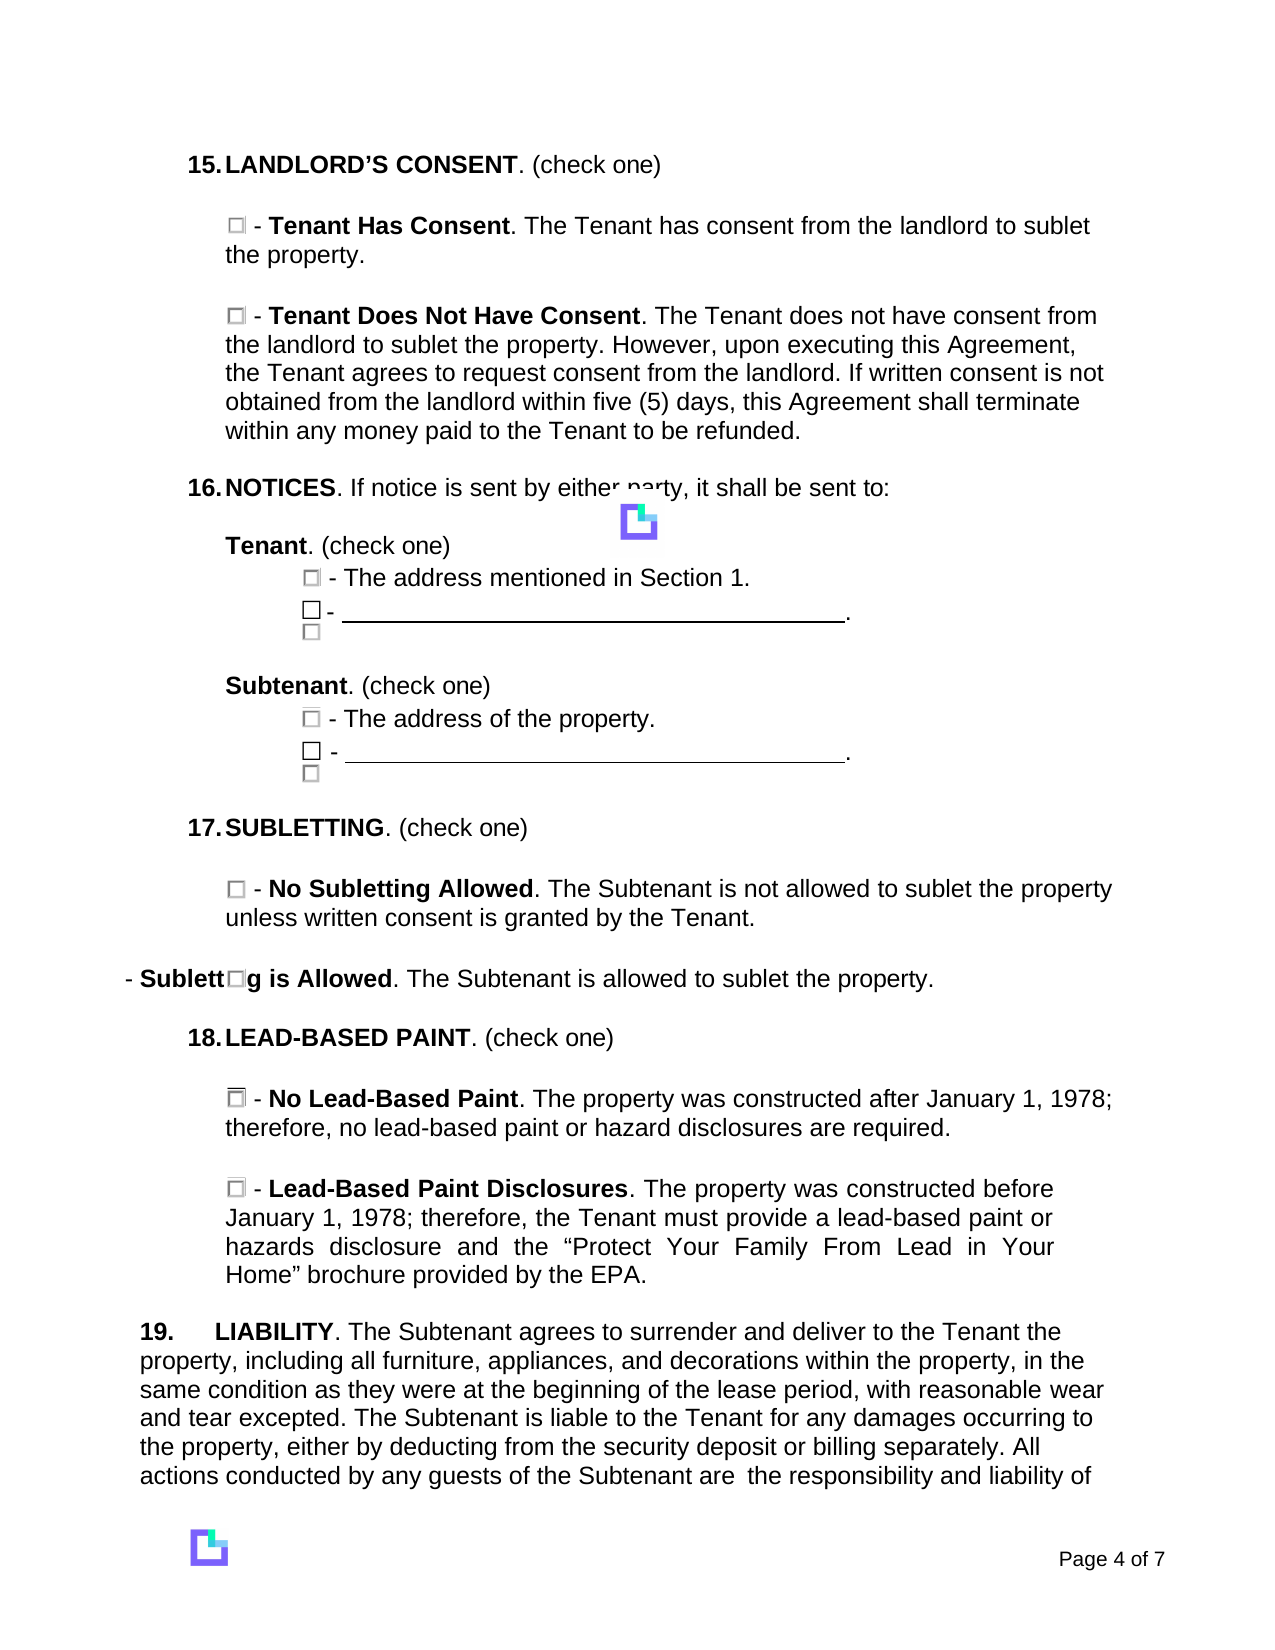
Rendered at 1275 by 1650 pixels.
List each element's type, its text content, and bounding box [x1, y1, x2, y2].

list No Lead-Based Paint. The property was constructed after January 1, 1978; therefore, no lead-based paint or hazard disclosures are required. [225, 1084, 1113, 1142]
list ☐ [225, 900, 247, 904]
text ☐ [300, 729, 322, 733]
list ☐ [225, 297, 247, 331]
list No Subletting Allowed. The Subtenant is not allowed to sublet the property unless written consent is granted by the Tenant. [225, 874, 1113, 932]
list ☐ [225, 207, 247, 241]
list Subletting is Allowed. The Subtenant is allowed to sublet the property. [247, 964, 1144, 993]
list Tenant Has Consent. The Tenant has consent from the landlord to sublet the property. [225, 211, 1091, 269]
list ☐ [225, 1170, 247, 1203]
list The address mentioned in Section 1. [328, 563, 1144, 592]
list Lead-Based Paint Disclosures. The property was constructed before January 1, 1978; therefore, the Tenant must provide a lead-based paint or hazards disclosure and the “Protect Your Family From Lead in Your Home” brochure provided by the EPA. [225, 1174, 1054, 1289]
list LIABILITY. The Subtenant agrees to surrender and deliver to the Tenant the property, including all furniture, appliances, and decorations within the property, in the same condition as they were at the beginning of the lease period, with reasonable wear and tear excepted. The Subtenant is liable to the Tenant for any damages occurring to the property, either by deducting from the security deposit or billing separately. All actions conducted by any guests of the Subtenant are the responsibility and liability of [139, 1317, 1124, 1489]
list ☐ [225, 960, 247, 994]
list ☐ [300, 593, 322, 621]
list ☐ [300, 733, 322, 767]
list LANDLORD’S CONSENT. (check one) [187, 150, 1144, 179]
text ☐ [300, 700, 322, 708]
list ☐ [225, 1080, 247, 1113]
text Tenant. (check one) [225, 531, 1144, 559]
text - . [321, 737, 1144, 783]
text - . [322, 597, 1144, 642]
list LEAD-BASED PAINT. (check one) [187, 1023, 1144, 1051]
list NOTICES. If notice is sent by either party, it shall be sent to: [187, 473, 1144, 502]
text ☐ [300, 560, 322, 593]
list SUBLETTING. (check one) [187, 813, 1144, 842]
list Subletting is Allowed. The Subtenant is allowed to sublet the property. [124, 964, 225, 993]
list Tenant Does Not Have Consent. The Tenant does not have consent from the landlord to sublet the property. However, upon executing this Agreement, the Tenant agrees to request consent from the landlord. If written consent is not obtained from the landlord within five (5) days, this Agreement shall terminate within any money paid to the Tenant to be refunded. [225, 301, 1117, 445]
list The address of the property. [328, 704, 1144, 732]
text Subtenant. (check one) [225, 671, 1144, 700]
list ☐ [225, 870, 247, 878]
